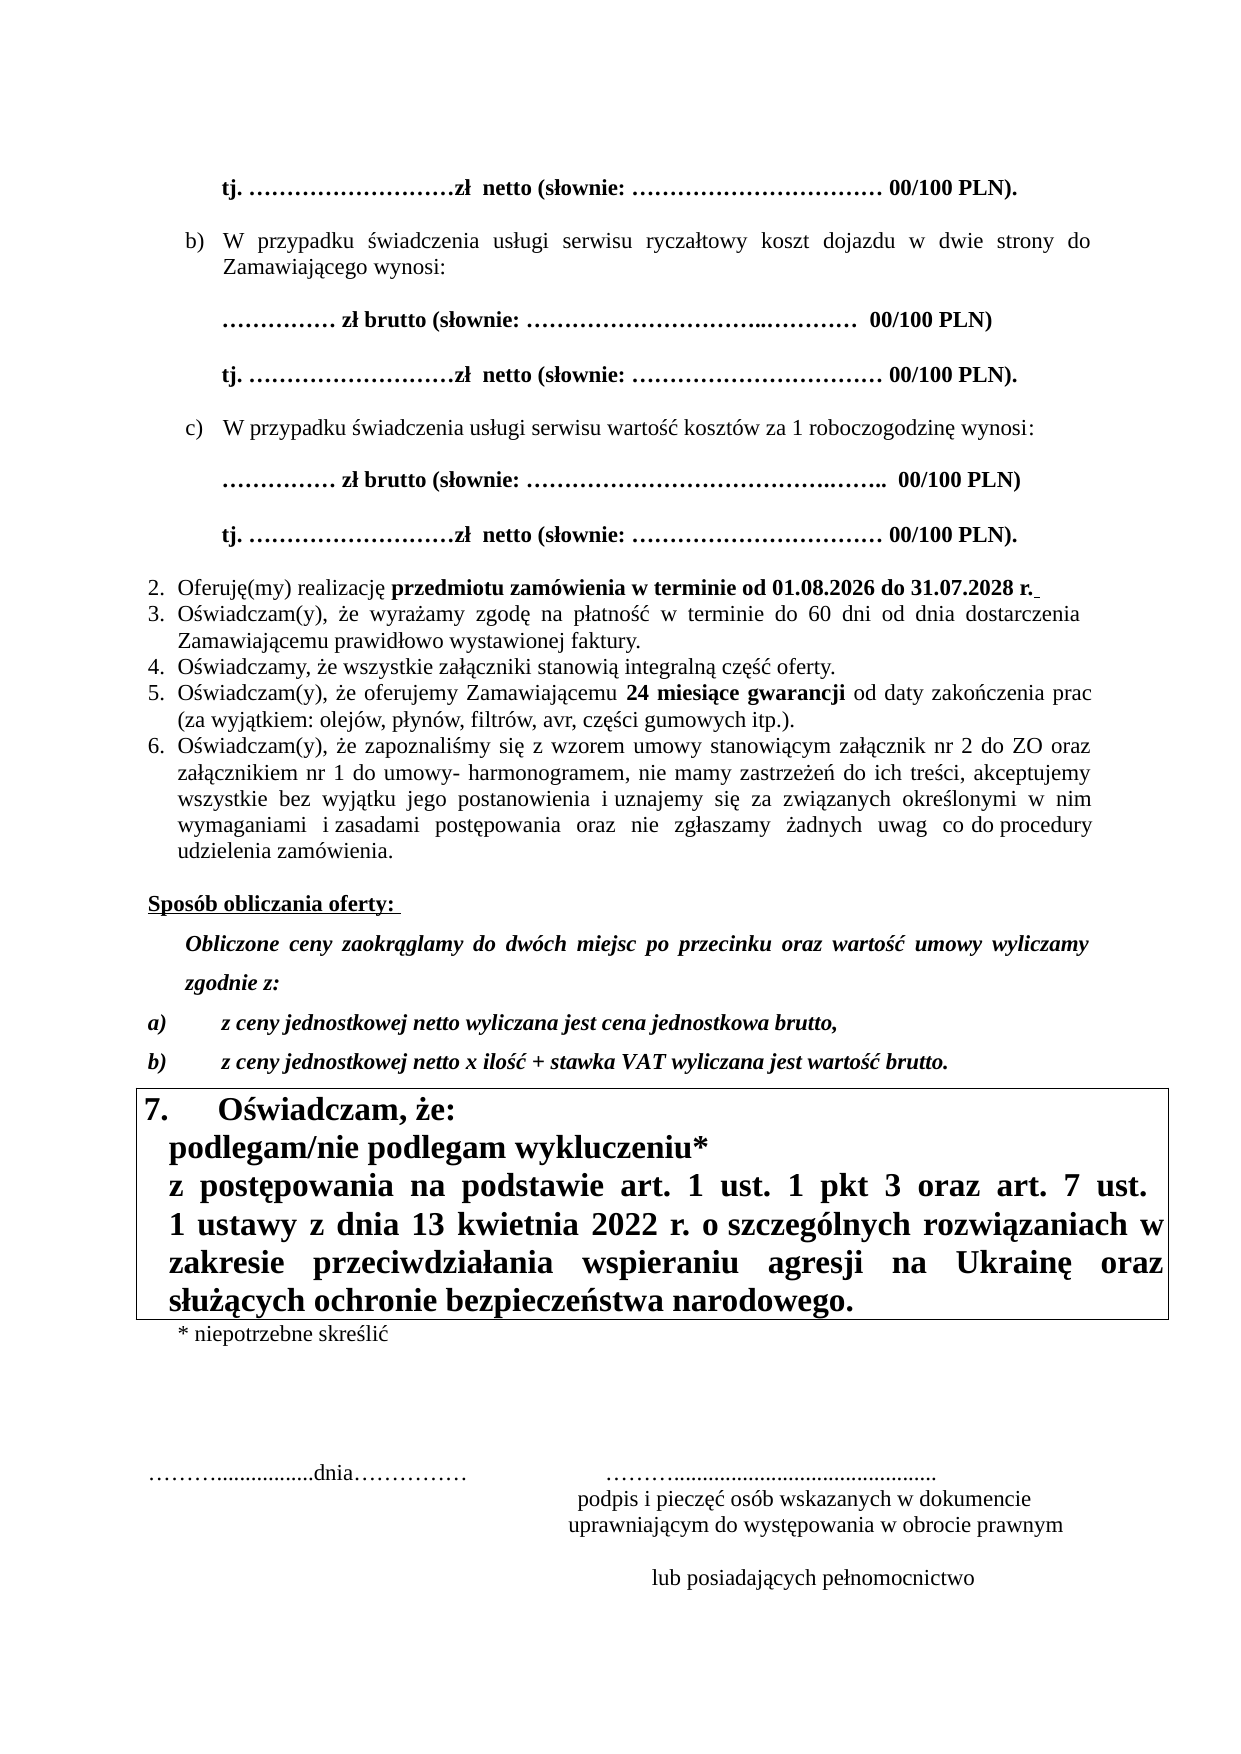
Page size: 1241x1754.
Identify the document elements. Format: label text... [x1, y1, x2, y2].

text …………… zł brutto (słownie: …………………………..………… 00/100 PLN) [148, 306, 1092, 332]
list z ceny jednostkowej netto x ilość + stawka VAT wyliczana jest wartość brutto. [148, 1048, 1019, 1074]
list Oświadczam(y), że wyrażamy zgodę na płatność w terminie do 60 dni od dnia dostarczenia Zamawiającemu prawidłowo wystawionej faktury. [148, 600, 1092, 653]
text ……….................dnia…………… ……….............................................. [148, 1459, 1085, 1485]
list W przypadku świadczenia usługi serwisu wartość kosztów za 1 roboczogodzinę wynosi: [185, 413, 1092, 440]
list z ceny jednostkowej netto wyliczana jest cena jednostkowa brutto, [148, 1009, 1019, 1035]
list W przypadku świadczenia usługi serwisu ryczałtowy koszt dojazdu w dwie strony do Zamawiającego wynosi: [185, 227, 1092, 279]
text podpis i pieczęć osób wskazanych w dokumencie [443, 1485, 1092, 1511]
text Obliczone ceny zaokrąglamy do dwóch miejsc po przecinku oraz wartość umowy wyliczamy zgodnie z: [185, 930, 1093, 996]
list Oświadczamy, że wszystkie załączniki stanowią integralną część oferty. [148, 653, 1092, 679]
text * niepotrzebne skreślić [177, 1320, 1092, 1346]
text tj. ………………………zł netto (słownie: …………………………… 00/100 PLN). [148, 521, 1092, 548]
list Oświadczam(y), że oferujemy Zamawiającemu 24 miesiące gwarancji od daty zakończenia prac (za wyjątkiem: olejów, płynów, filtrów, avr, części gumowych itp.). [148, 679, 1092, 732]
text tj. ………………………zł netto (słownie: …………………………… 00/100 PLN). [148, 174, 1092, 200]
list Oświadczam(y), że zapoznaliśmy się z wzorem umowy stanowiącym załącznik nr 2 do ZO oraz załącznikiem nr 1 do umowy- harmonogramem, nie mamy zastrzeżeń do ich treści, akceptujemy wszystkie bez wyjątku jego postanowienia i uznajemy się za związanych określonymi w nim wymaganiami i zasadami postępowania oraz nie zgłaszamy żadnych uwag co do procedury udzielenia zamówienia. [148, 732, 1092, 864]
list Oferuję(my) realizację przedmiotu zamówienia w terminie od 01.08.2026 do 31.07.2028 r. [148, 574, 1092, 600]
table_header Oświadczam, że: podlegam/nie podlegam wykluczeniu* z postępowania na podstawie art. 1 ust. 1 pkt 3 oraz art. 7 ust. 1 ustawy z dnia 13 kwietnia 2022 r. o szczególnych rozwiązaniach w zakresie przeciwdziałania wspieraniu agresji na Ukrainę oraz służących ochronie bezpieczeństwa narodowego. [137, 1089, 1168, 1319]
text uprawniającym do występowania w obrocie prawnym lub posiadających pełnomocnictwo [443, 1511, 1092, 1591]
text …………… zł brutto (słownie: ………………………………….…….. 00/100 PLN) [148, 466, 1092, 493]
text tj. ………………………zł netto (słownie: …………………………… 00/100 PLN). [148, 361, 1092, 387]
text Sposób obliczania oferty: [148, 890, 1019, 917]
